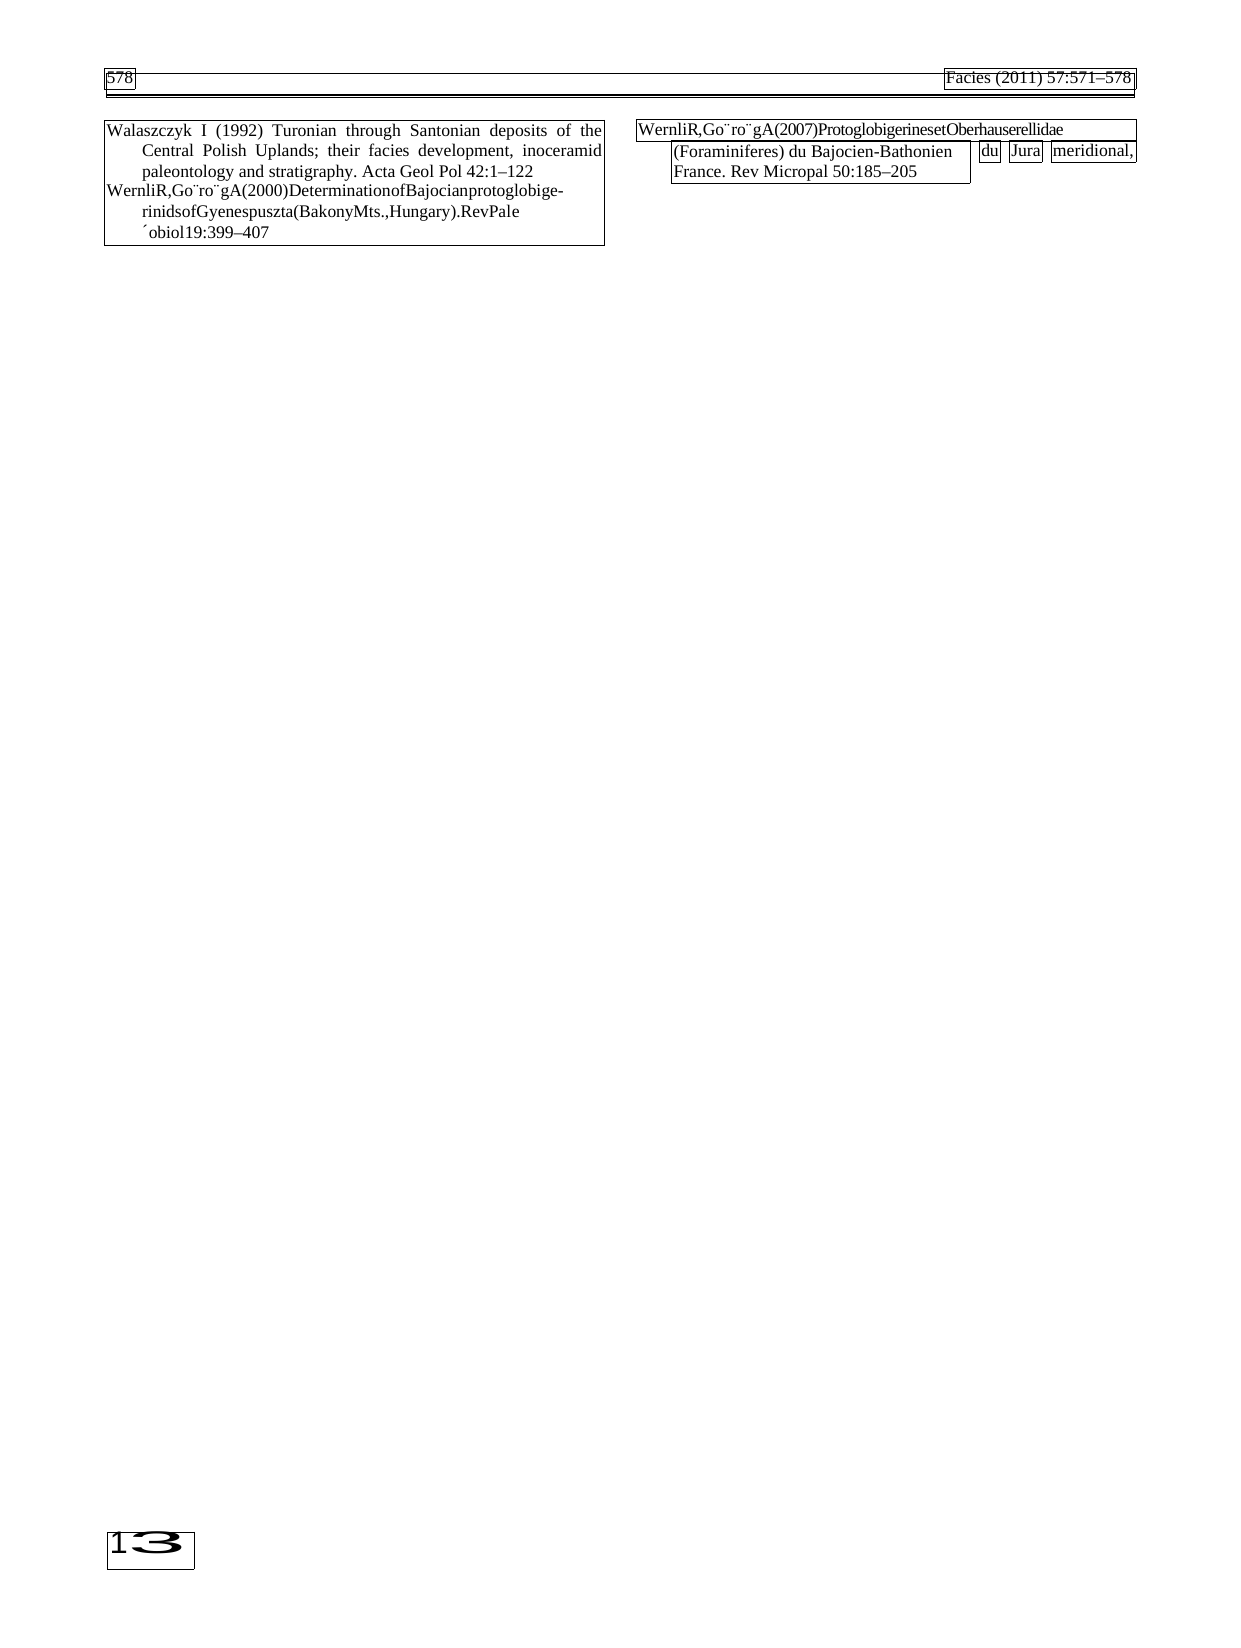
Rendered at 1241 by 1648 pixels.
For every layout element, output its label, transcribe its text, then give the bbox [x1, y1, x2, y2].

text [106, 69, 135, 73]
text du [981, 141, 1000, 160]
text 13 [109, 1533, 194, 1559]
text 578 [107, 74, 135, 87]
text WernliR,Go¨ro¨gA(2007)ProtoglobigerinesetOberhauserellidae [638, 120, 1136, 139]
text meridional, [1053, 141, 1136, 160]
text Walaszczyk I (1992) Turonian through Santonian deposits of the Central Polish Uplands; their facies development, inoceramid paleontology and stratigraphy. Acta Geol Pol 42:1–122 [106, 121, 602, 181]
text Jura [1011, 141, 1042, 160]
text Facies (2011) 57:571–578 [946, 69, 1136, 87]
text (Foraminiferes) du Bajocien-Bathonien France. Rev Micropal 50:185–205 [673, 141, 970, 181]
text WernliR,Go¨ro¨gA(2000)DeterminationofBajocianprotoglobige-rinidsofGyenespuszta(BakonyMts.,Hungary).RevPale´obiol19:399–407 [106, 181, 603, 242]
